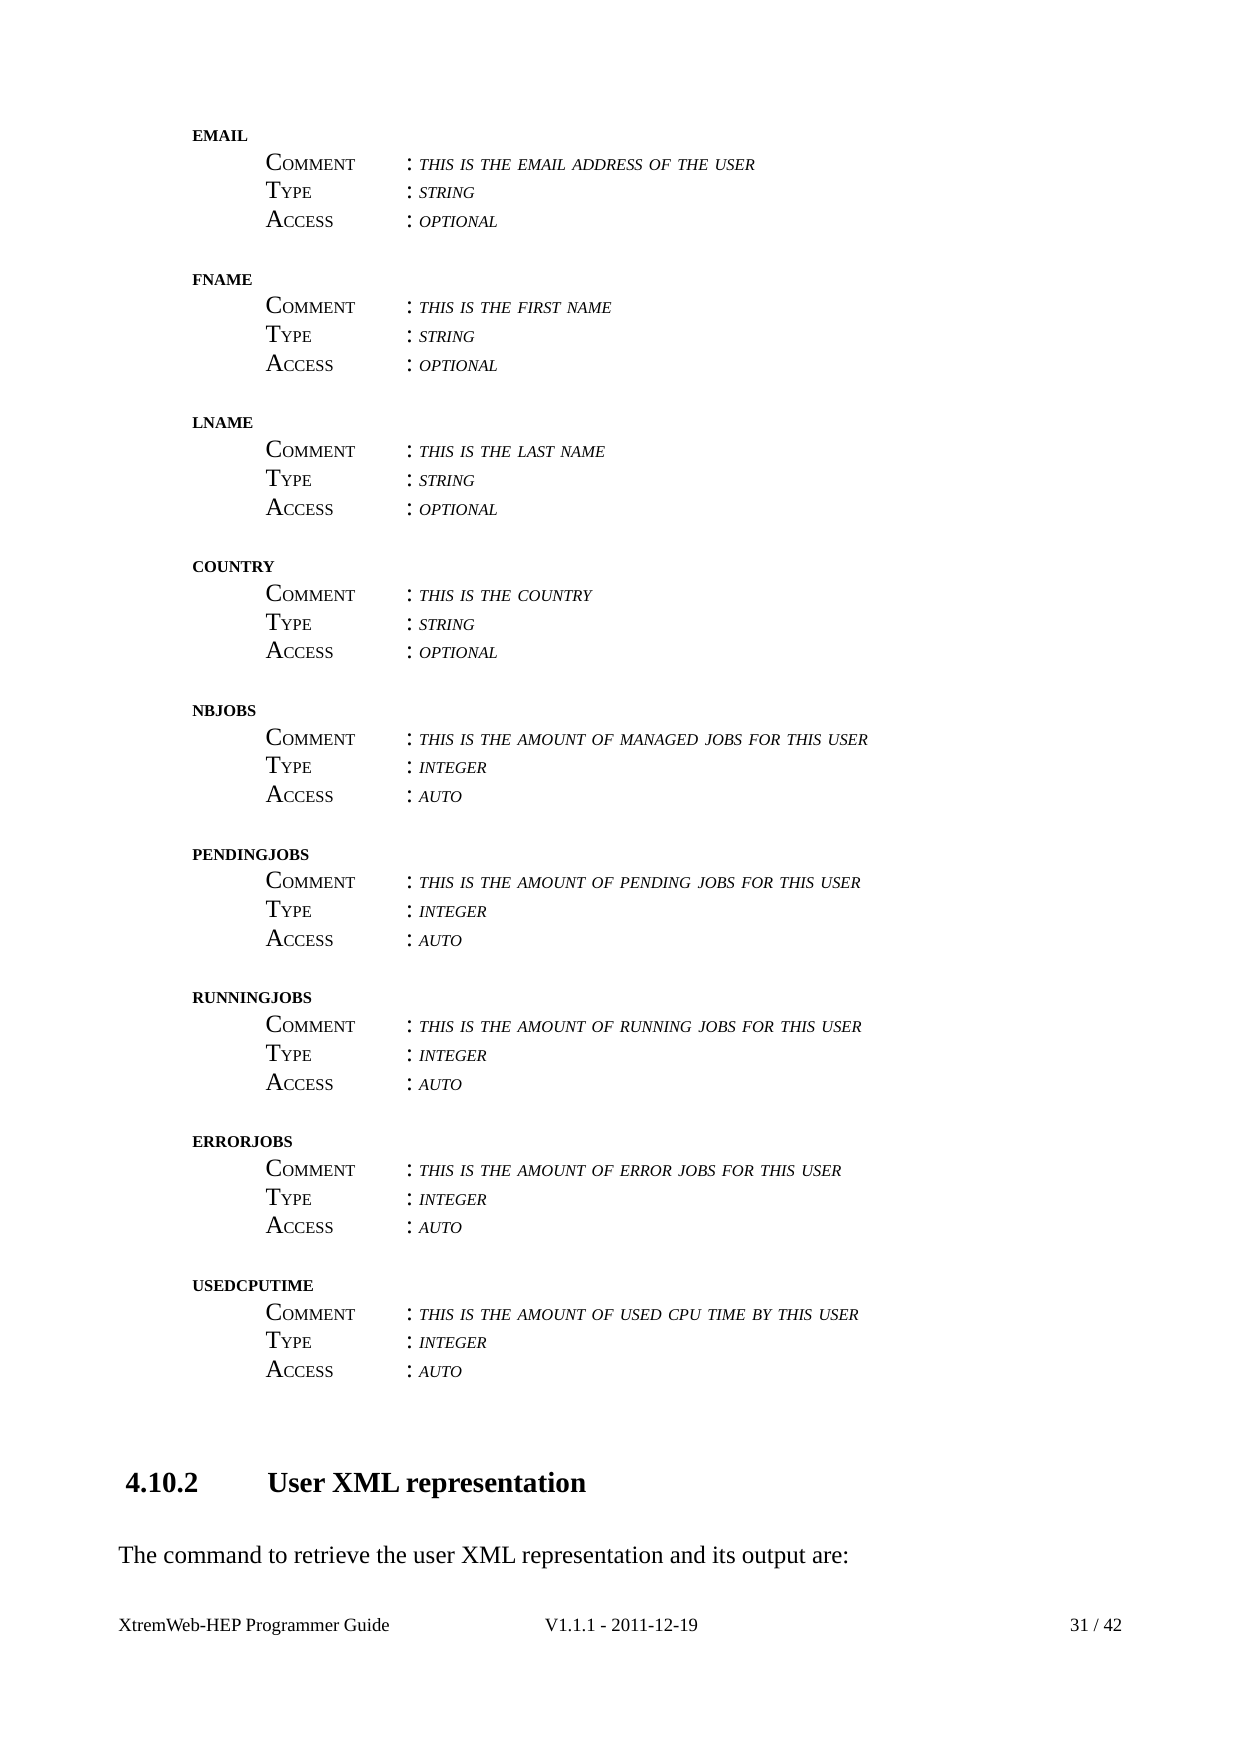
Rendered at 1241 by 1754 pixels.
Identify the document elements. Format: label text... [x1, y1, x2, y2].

text Access : auto [265, 779, 1122, 808]
text The command to retrieve the user XML representation and its output are: [118, 1540, 1122, 1569]
text Type : integer [265, 1038, 1122, 1067]
text Type : string [265, 607, 1122, 636]
text Comment : this is the amount of pending jobs for this user [265, 866, 1122, 894]
text Comment : this is the last name [265, 434, 1122, 463]
text Type : string [265, 463, 1122, 492]
text email [118, 118, 1122, 147]
text Access : optional [265, 348, 1122, 377]
text nbjobs [118, 693, 1122, 722]
text Type : integer [265, 894, 1122, 923]
text Type : integer [265, 751, 1122, 779]
text pendingjobs [118, 837, 1122, 866]
text Type : integer [265, 1182, 1122, 1211]
text Comment : this is the email address of the user [265, 147, 1122, 176]
text Access : optional [265, 204, 1122, 233]
text Type : string [265, 319, 1122, 348]
subtitle User XML representation [118, 1466, 1122, 1499]
text Comment : this is the country [265, 578, 1122, 607]
text Type : string [265, 176, 1122, 204]
text Access : auto [265, 1354, 1122, 1383]
text Access : optional [265, 492, 1122, 521]
text Comment : this is the amount of running jobs for this user [265, 1009, 1122, 1038]
text Access : auto [265, 1067, 1122, 1096]
text Comment : this is the amount of managed jobs for this user [265, 722, 1122, 751]
text country [118, 549, 1122, 578]
text runningjobs [118, 981, 1122, 1009]
text lname [118, 406, 1122, 434]
text usedcputime [118, 1268, 1122, 1297]
text fname [118, 262, 1122, 291]
text Access : optional [265, 636, 1122, 664]
text Comment : this is the first name [265, 291, 1122, 319]
text Comment : this is the amount of error jobs for this user [265, 1153, 1122, 1182]
text Comment : this is the amount of used cpu time by this user [265, 1297, 1122, 1326]
text errorjobs [118, 1124, 1122, 1153]
text Access : auto [265, 1211, 1122, 1239]
text Type : integer [265, 1326, 1122, 1354]
text Access : auto [265, 923, 1122, 952]
